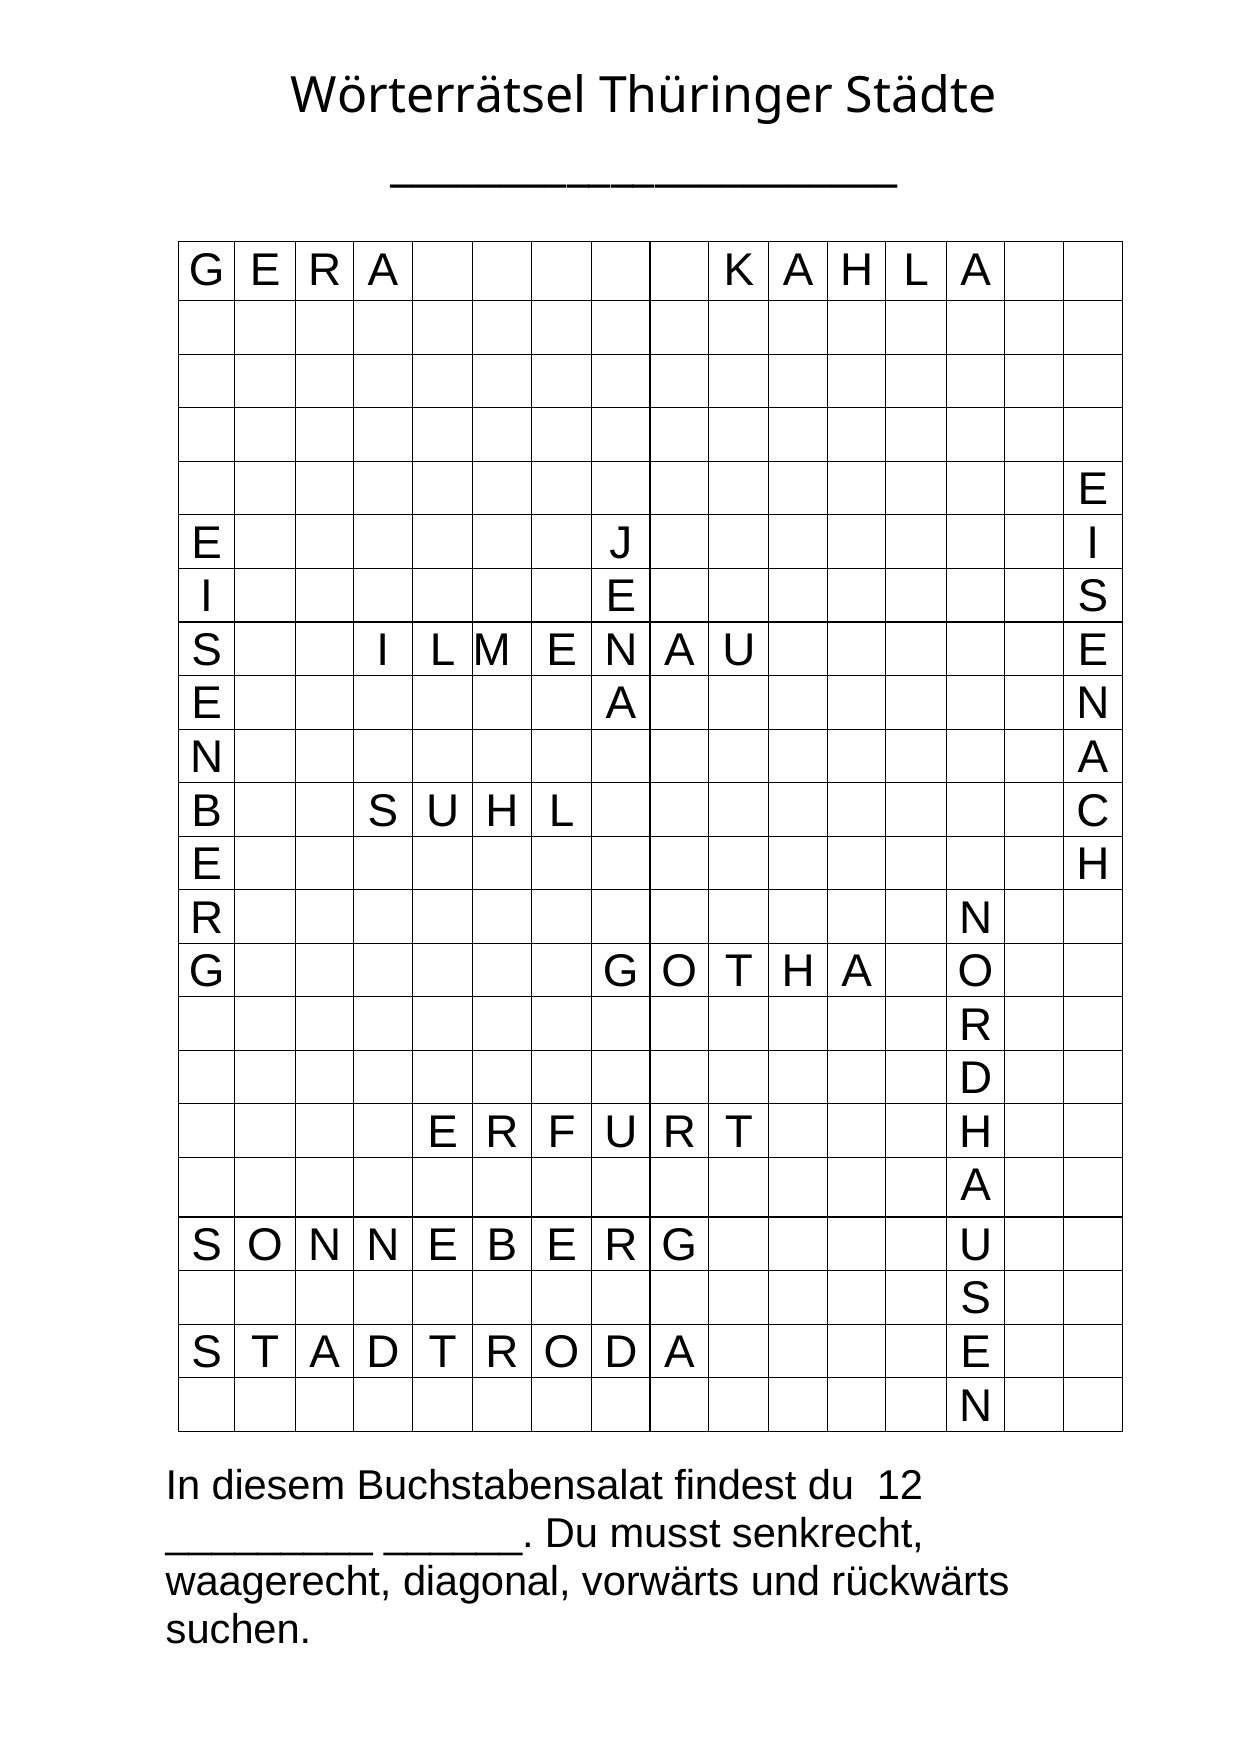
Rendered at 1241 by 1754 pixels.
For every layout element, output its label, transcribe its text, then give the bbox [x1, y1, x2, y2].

table_cell S [947, 1271, 1004, 1323]
table_cell [709, 1158, 768, 1216]
table_cell [473, 515, 531, 568]
table_cell [1064, 1325, 1122, 1377]
table_cell D [592, 1325, 649, 1377]
table_cell [413, 355, 472, 407]
table_cell [709, 783, 768, 836]
table_cell [235, 462, 295, 514]
table_cell H [947, 1104, 1004, 1157]
table_cell [828, 837, 885, 889]
table_header E [235, 242, 295, 300]
table_header [651, 242, 708, 300]
table_cell [1064, 944, 1122, 996]
table_cell [947, 730, 1004, 782]
table_cell [651, 462, 708, 514]
table_cell [651, 1271, 708, 1323]
table_cell [1005, 1104, 1063, 1157]
table_cell [769, 408, 827, 461]
table_cell [947, 301, 1004, 354]
table_cell [886, 355, 946, 407]
table_cell L [532, 783, 591, 836]
table_cell [1005, 1271, 1063, 1323]
table_cell [828, 408, 885, 461]
table_cell [1064, 1104, 1122, 1157]
table_cell [769, 783, 827, 836]
table_cell [886, 1378, 946, 1431]
table_cell [828, 676, 885, 728]
table_cell [413, 569, 472, 621]
table_cell [886, 515, 946, 568]
table_cell G [592, 944, 649, 996]
table_cell [532, 569, 591, 621]
table_cell [296, 997, 353, 1050]
table_cell [473, 301, 531, 354]
table_cell A [592, 676, 649, 728]
table_cell [651, 515, 708, 568]
table_cell [413, 730, 472, 782]
table_cell T [709, 1104, 768, 1157]
table_cell [235, 944, 295, 996]
table_cell A [651, 623, 708, 675]
table_cell [413, 1158, 472, 1216]
table_cell [828, 1325, 885, 1377]
table_cell [709, 1051, 768, 1103]
table_cell [1005, 355, 1063, 407]
table_cell R [651, 1104, 708, 1157]
table_cell [886, 408, 946, 461]
table_cell [709, 569, 768, 621]
table_cell [179, 1158, 234, 1216]
table_cell [1064, 301, 1122, 354]
table_cell [532, 1271, 591, 1323]
table_cell [651, 408, 708, 461]
table_cell [1005, 569, 1063, 621]
table_header L [886, 242, 946, 300]
table_cell D [947, 1051, 1004, 1103]
table_cell N [296, 1218, 353, 1270]
table_cell N [947, 1378, 1004, 1431]
table_cell E [947, 1325, 1004, 1377]
table_cell [473, 355, 531, 407]
table_cell [769, 730, 827, 782]
table_cell [296, 301, 353, 354]
table_cell [709, 1218, 768, 1270]
table_cell [886, 569, 946, 621]
table_cell [473, 1378, 531, 1431]
table_cell [886, 1325, 946, 1377]
table_cell [354, 515, 412, 568]
table_cell [1005, 623, 1063, 675]
table_cell [828, 569, 885, 621]
table_cell U [709, 623, 768, 675]
table_cell [947, 837, 1004, 889]
table_cell [473, 676, 531, 728]
table_cell [354, 944, 412, 996]
table_cell [651, 1158, 708, 1216]
table_cell [413, 462, 472, 514]
table_cell [354, 676, 412, 728]
table_cell [179, 1104, 234, 1157]
table_cell [947, 355, 1004, 407]
table_cell [413, 301, 472, 354]
table_cell [828, 462, 885, 514]
table_header [592, 242, 649, 300]
table_cell [709, 462, 768, 514]
table_cell [592, 355, 649, 407]
table_cell [235, 569, 295, 621]
table_cell [769, 462, 827, 514]
table_cell [1005, 1378, 1063, 1431]
table_cell [886, 623, 946, 675]
table_cell O [947, 944, 1004, 996]
table_cell [651, 783, 708, 836]
table_cell [1005, 837, 1063, 889]
table_cell [235, 515, 295, 568]
table_cell [296, 944, 353, 996]
table_cell B [473, 1218, 531, 1270]
table_cell [886, 837, 946, 889]
table_cell [1064, 1378, 1122, 1431]
table_cell [947, 676, 1004, 728]
table_cell [235, 1378, 295, 1431]
table_cell [413, 837, 472, 889]
table_cell [828, 1271, 885, 1323]
table_cell [592, 1378, 649, 1431]
table_cell F [532, 1104, 591, 1157]
table_cell [886, 1271, 946, 1323]
table_cell [1005, 408, 1063, 461]
table_header [1005, 242, 1063, 300]
table_cell O [532, 1325, 591, 1377]
table_cell S [354, 783, 412, 836]
table_cell [532, 515, 591, 568]
table_cell [886, 1051, 946, 1103]
table_cell [413, 997, 472, 1050]
table_cell [769, 569, 827, 621]
table_cell [828, 1158, 885, 1216]
table_cell [769, 301, 827, 354]
table_cell [413, 408, 472, 461]
table_cell [413, 1271, 472, 1323]
table_cell [473, 730, 531, 782]
table_cell [413, 1378, 472, 1431]
table_cell R [179, 890, 234, 943]
table_cell [473, 462, 531, 514]
table_cell S [1064, 569, 1122, 621]
table_cell [532, 355, 591, 407]
table_cell E [413, 1104, 472, 1157]
table_cell [651, 676, 708, 728]
table_cell [354, 890, 412, 943]
table_cell M [473, 623, 531, 675]
table_cell [592, 408, 649, 461]
table_cell [947, 408, 1004, 461]
table_cell [886, 944, 946, 996]
table_cell [1064, 355, 1122, 407]
table_cell [651, 730, 708, 782]
table_cell [828, 997, 885, 1050]
table_cell [296, 1158, 353, 1216]
table_cell [354, 1051, 412, 1103]
table_cell [947, 569, 1004, 621]
table_cell [828, 1378, 885, 1431]
table_cell [1005, 462, 1063, 514]
table_cell T [235, 1325, 295, 1377]
table_cell [828, 355, 885, 407]
table_cell O [235, 1218, 295, 1270]
table_cell N [947, 890, 1004, 943]
table_cell [354, 355, 412, 407]
table_cell [532, 462, 591, 514]
table_cell [651, 997, 708, 1050]
table_cell [709, 997, 768, 1050]
table_cell [179, 301, 234, 354]
table_cell G [651, 1218, 708, 1270]
table_cell [1064, 1218, 1122, 1270]
table_cell [296, 408, 353, 461]
table_cell H [473, 783, 531, 836]
table_cell A [828, 944, 885, 996]
table_cell D [354, 1325, 412, 1377]
table_cell R [592, 1218, 649, 1270]
table_cell [592, 462, 649, 514]
table_cell [296, 569, 353, 621]
table_cell [235, 997, 295, 1050]
table_cell [1064, 1158, 1122, 1216]
table_cell I [1064, 515, 1122, 568]
table_cell [413, 890, 472, 943]
table_cell [532, 1051, 591, 1103]
table_header A [947, 242, 1004, 300]
table_cell R [947, 997, 1004, 1050]
table_cell O [651, 944, 708, 996]
table_cell [532, 730, 591, 782]
table_cell [532, 676, 591, 728]
table_cell [592, 1158, 649, 1216]
table_cell [769, 1378, 827, 1431]
table_cell [1005, 1158, 1063, 1216]
table_cell [235, 783, 295, 836]
table_cell [532, 997, 591, 1050]
table_cell [709, 515, 768, 568]
table_cell [592, 837, 649, 889]
table_cell [651, 355, 708, 407]
table_cell R [473, 1104, 531, 1157]
table_cell [473, 1271, 531, 1323]
table_cell [413, 515, 472, 568]
table_cell [235, 408, 295, 461]
table_cell E [532, 1218, 591, 1270]
table_cell [886, 1158, 946, 1216]
table_cell [769, 1218, 827, 1270]
table_header [413, 242, 472, 300]
table_cell [828, 515, 885, 568]
table_cell [709, 676, 768, 728]
table_cell [354, 1271, 412, 1323]
table_cell G [179, 944, 234, 996]
table_cell [592, 730, 649, 782]
table_cell [592, 301, 649, 354]
table_cell [296, 623, 353, 675]
table_cell [769, 1051, 827, 1103]
table_cell [769, 890, 827, 943]
table_cell [1005, 1325, 1063, 1377]
table_cell [769, 997, 827, 1050]
table_cell [179, 355, 234, 407]
table_cell A [947, 1158, 1004, 1216]
table_cell [296, 462, 353, 514]
table_cell [1005, 944, 1063, 996]
table_cell [235, 623, 295, 675]
table_cell [296, 355, 353, 407]
table_cell [296, 730, 353, 782]
table_cell [473, 997, 531, 1050]
table_cell [354, 730, 412, 782]
table_header [1064, 242, 1122, 300]
table_cell [709, 837, 768, 889]
table_cell [592, 1051, 649, 1103]
table_cell [709, 301, 768, 354]
table_cell [828, 890, 885, 943]
table_cell [296, 837, 353, 889]
table_cell [709, 1271, 768, 1323]
table_cell [532, 301, 591, 354]
table_cell [592, 890, 649, 943]
table_cell [296, 1378, 353, 1431]
table_cell N [354, 1218, 412, 1270]
table_cell [354, 1378, 412, 1431]
table_cell [709, 408, 768, 461]
table_cell [473, 944, 531, 996]
table_cell [179, 1051, 234, 1103]
table_cell [235, 676, 295, 728]
table_cell [651, 890, 708, 943]
table_cell [886, 1104, 946, 1157]
table_cell [651, 1378, 708, 1431]
table_cell [235, 1158, 295, 1216]
table_cell E [532, 623, 591, 675]
table_cell [296, 890, 353, 943]
table_cell [592, 783, 649, 836]
table_cell E [179, 515, 234, 568]
table_cell [769, 837, 827, 889]
table_cell [354, 1158, 412, 1216]
table_cell [769, 1271, 827, 1323]
table_header [473, 242, 531, 300]
table_cell [947, 783, 1004, 836]
table_cell [532, 944, 591, 996]
table_cell [828, 301, 885, 354]
table_cell [473, 408, 531, 461]
table_cell E [179, 837, 234, 889]
table_cell E [179, 676, 234, 728]
table_cell [235, 1051, 295, 1103]
table_cell [828, 1104, 885, 1157]
table_cell [769, 1104, 827, 1157]
table_cell [1064, 890, 1122, 943]
table_cell S [179, 1325, 234, 1377]
table_cell [651, 569, 708, 621]
table_cell [235, 1271, 295, 1323]
table_cell J [592, 515, 649, 568]
table_cell [1005, 997, 1063, 1050]
table_cell [235, 1104, 295, 1157]
table_cell [296, 676, 353, 728]
table_cell [709, 1378, 768, 1431]
table_cell [473, 569, 531, 621]
table_cell [886, 462, 946, 514]
table_cell [828, 623, 885, 675]
table_cell C [1064, 783, 1122, 836]
table_cell [828, 783, 885, 836]
table_cell [532, 1158, 591, 1216]
table_cell [1005, 676, 1063, 728]
table_cell [532, 890, 591, 943]
table_cell [769, 355, 827, 407]
table_cell S [179, 623, 234, 675]
table_cell [592, 997, 649, 1050]
table_cell [179, 408, 234, 461]
table_cell [354, 569, 412, 621]
table_cell U [413, 783, 472, 836]
table_cell U [592, 1104, 649, 1157]
table_cell [886, 301, 946, 354]
table_cell [828, 1051, 885, 1103]
table_cell [709, 1325, 768, 1377]
table_cell E [592, 569, 649, 621]
table_cell [886, 1218, 946, 1270]
table_header H [828, 242, 885, 300]
table_cell [354, 301, 412, 354]
table_cell [354, 1104, 412, 1157]
table_cell [886, 997, 946, 1050]
table_cell [1064, 1271, 1122, 1323]
table_cell [947, 515, 1004, 568]
table_cell [235, 890, 295, 943]
table_cell [179, 462, 234, 514]
table_cell S [179, 1218, 234, 1270]
table_header GERA [179, 242, 234, 300]
text In diesem Buchstabensalat findest du 12 _________ ______. Du musst senkrecht, waagerecht, diagonal, vorwärts und rückwärts suchen. [165, 1461, 1122, 1652]
table_header R [296, 242, 353, 300]
table_cell [1005, 1051, 1063, 1103]
table_cell [354, 997, 412, 1050]
table_cell [592, 1271, 649, 1323]
table_cell E [413, 1218, 472, 1270]
table_cell N [179, 730, 234, 782]
table_cell [769, 623, 827, 675]
table_cell [532, 408, 591, 461]
table_cell [769, 676, 827, 728]
table_cell [179, 1378, 234, 1431]
table_cell [473, 1158, 531, 1216]
table_cell [886, 783, 946, 836]
table_cell [235, 301, 295, 354]
table_cell [886, 676, 946, 728]
table_cell [1005, 730, 1063, 782]
table_cell [354, 408, 412, 461]
table_cell [413, 1051, 472, 1103]
table_header A [354, 242, 412, 300]
table_cell [709, 890, 768, 943]
table_cell [473, 837, 531, 889]
table_cell [828, 730, 885, 782]
table_cell [709, 355, 768, 407]
table_cell [1064, 408, 1122, 461]
table_cell [769, 515, 827, 568]
table_cell [828, 1218, 885, 1270]
table_cell [296, 1271, 353, 1323]
table_cell [1005, 301, 1063, 354]
table_cell [473, 1051, 531, 1103]
table_cell H [1064, 837, 1122, 889]
table_cell T [709, 944, 768, 996]
table_cell [473, 890, 531, 943]
table_cell [947, 623, 1004, 675]
table_cell [296, 1051, 353, 1103]
table_cell [1005, 515, 1063, 568]
table_cell [296, 1104, 353, 1157]
table_cell R [473, 1325, 531, 1377]
table_header [532, 242, 591, 300]
table_cell E [1064, 623, 1122, 675]
table_cell E [1064, 462, 1122, 514]
table_cell [947, 462, 1004, 514]
table_cell [296, 783, 353, 836]
table_cell [354, 462, 412, 514]
table_cell [651, 1051, 708, 1103]
table_cell H [769, 944, 827, 996]
table_cell T [413, 1325, 472, 1377]
table_cell U [947, 1218, 1004, 1270]
table_cell [651, 837, 708, 889]
table_cell [296, 515, 353, 568]
table_cell [709, 730, 768, 782]
table_cell [235, 355, 295, 407]
table_cell [886, 730, 946, 782]
table_cell [413, 676, 472, 728]
table_header A [769, 242, 827, 300]
table_header K [709, 242, 768, 300]
table_cell [769, 1158, 827, 1216]
table_cell [1064, 997, 1122, 1050]
table_cell A [296, 1325, 353, 1377]
table_cell [1064, 1051, 1122, 1103]
table_cell [179, 997, 234, 1050]
table_cell L [413, 623, 472, 675]
table_cell [532, 837, 591, 889]
table_cell I [354, 623, 412, 675]
table_cell [1005, 890, 1063, 943]
table_cell A [1064, 730, 1122, 782]
table_cell N [1064, 676, 1122, 728]
table_cell [413, 944, 472, 996]
table_cell [235, 730, 295, 782]
table_cell [532, 1378, 591, 1431]
table_cell [651, 301, 708, 354]
table_cell [1005, 1218, 1063, 1270]
table_cell N [592, 623, 649, 675]
table_cell [235, 837, 295, 889]
table_cell [354, 837, 412, 889]
text Wörterrätsel Thüringer Städte _______________________ [165, 59, 1122, 195]
table_cell I [179, 569, 234, 621]
table_cell [1005, 783, 1063, 836]
table_cell [769, 1325, 827, 1377]
table_cell A [651, 1325, 708, 1377]
table_cell [886, 890, 946, 943]
table_cell [179, 1271, 234, 1323]
table_cell B [179, 783, 234, 836]
